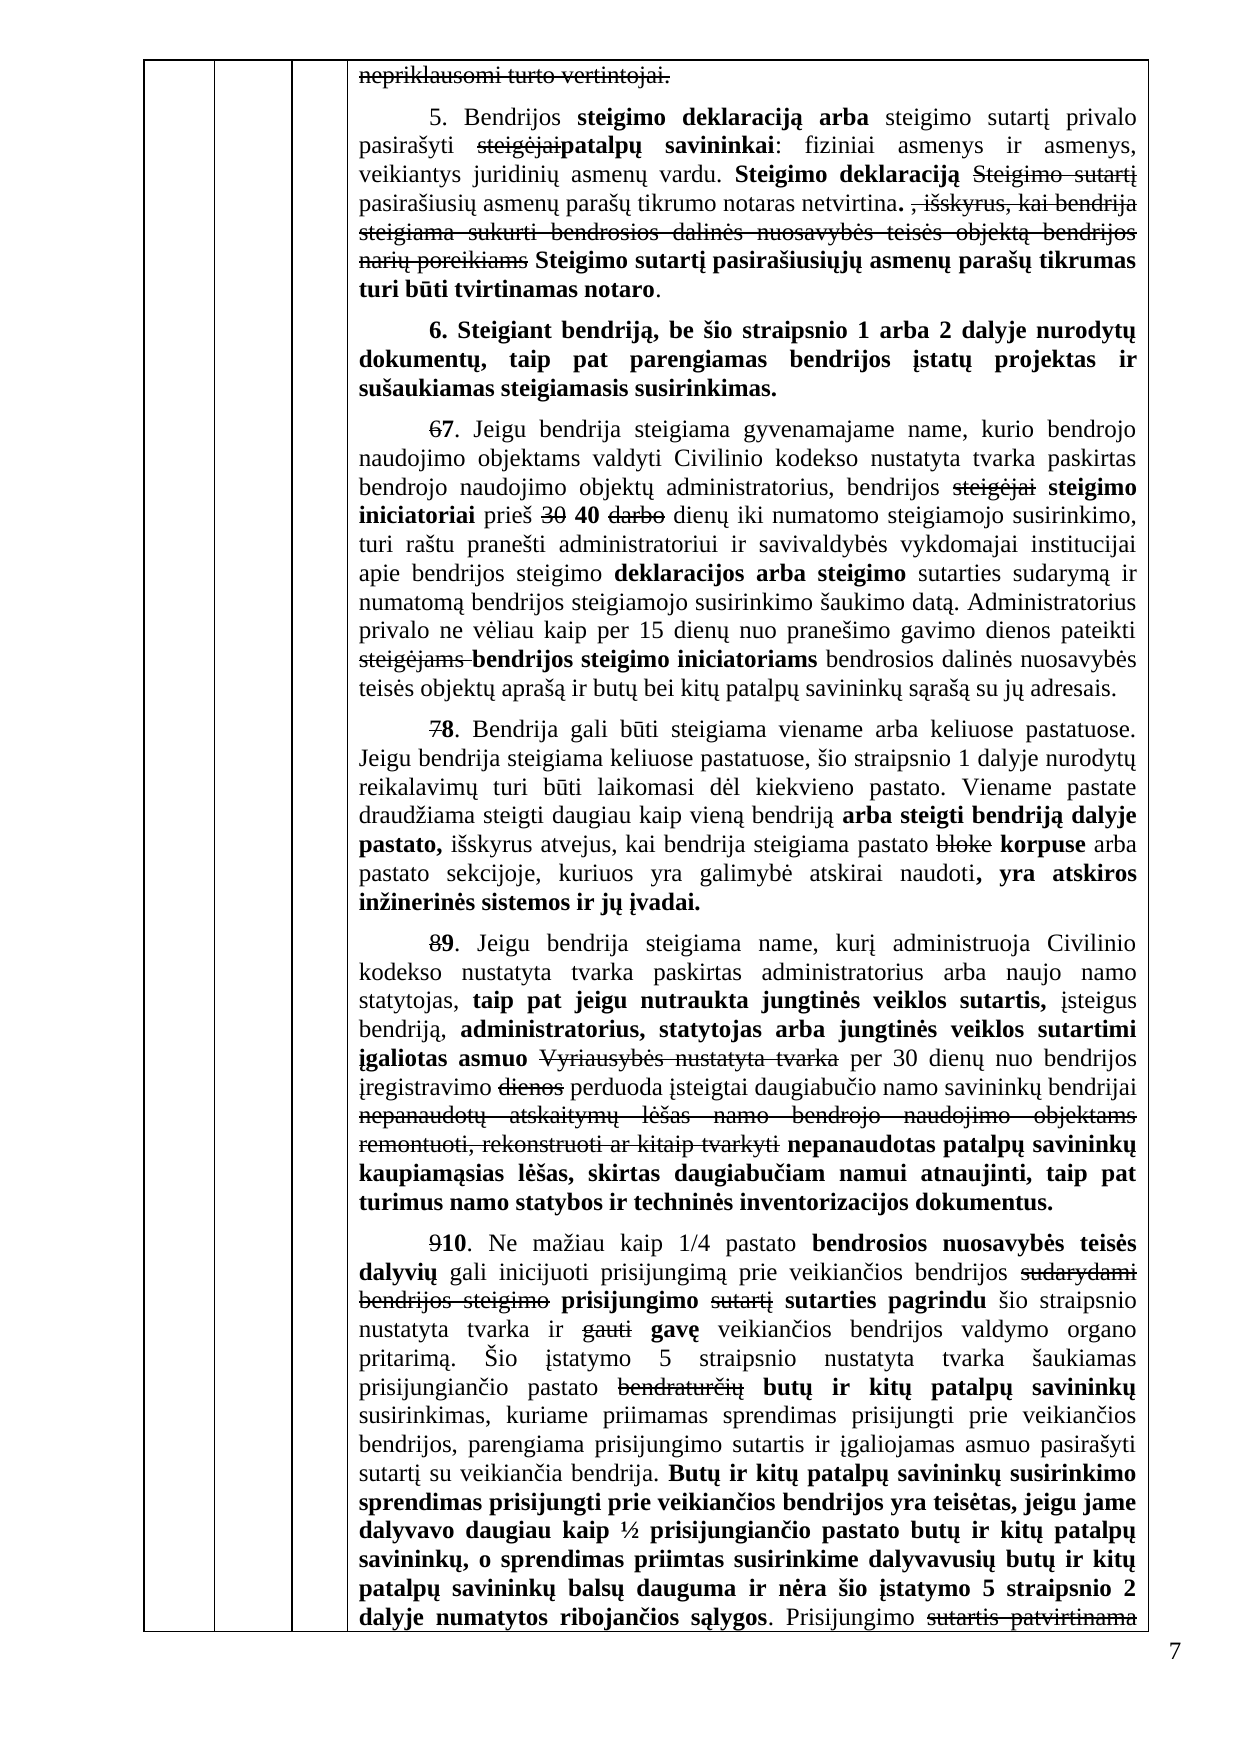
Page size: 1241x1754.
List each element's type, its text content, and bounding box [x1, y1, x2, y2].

table_cell [145, 61, 214, 1631]
table_cell [293, 61, 347, 1631]
table_cell [215, 61, 291, 1631]
table_cell nepriklausomi turto vertintojai. 5. Bendrijos steigimo deklaraciją arba steigimo sutartį privalo pasirašyti steigėjaipatalpų savininkai: fiziniai asmenys ir asmenys, veikiantys juridinių asmenų vardu. Steigimo deklaraciją Steigimo sutartį pasirašiusių asmenų parašų tikrumo notaras netvirtina. , išskyrus, kai bendrija steigiama sukurti bendrosios dalinės nuosavybės teisės objektą bendrijos narių poreikiams Steigimo sutartį pasirašiusiųjų asmenų parašų tikrumas turi būti tvirtinamas notaro. 6. Steigiant bendriją, be šio straipsnio 1 arba 2 dalyje nurodytų dokumentų, taip pat parengiamas bendrijos įstatų projektas ir sušaukiamas steigiamasis susirinkimas. 67. Jeigu bendrija steigiama gyvenamajame name, kurio bendrojo naudojimo objektams valdyti Civilinio kodekso nustatyta tvarka paskirtas bendrojo naudojimo objektų administratorius, bendrijos steigėjai steigimo iniciatoriai prieš 30 40 darbo dienų iki numatomo steigiamojo susirinkimo, turi raštu pranešti administratoriui ir savivaldybės vykdomajai institucijai apie bendrijos steigimo deklaracijos arba steigimo sutarties sudarymą ir numatomą bendrijos steigiamojo susirinkimo šaukimo datą. Administratorius privalo ne vėliau kaip per 15 dienų nuo pranešimo gavimo dienos pateikti steigėjams bendrijos steigimo iniciatoriams bendrosios dalinės nuosavybės teisės objektų aprašą ir butų bei kitų patalpų savininkų sąrašą su jų adresais. 78. Bendrija gali būti steigiama viename arba keliuose pastatuose. Jeigu bendrija steigiama keliuose pastatuose, šio straipsnio 1 dalyje nurodytų reikalavimų turi būti laikomasi dėl kiekvieno pastato. Viename pastate draudžiama steigti daugiau kaip vieną bendriją arba steigti bendriją dalyje pastato, išskyrus atvejus, kai bendrija steigiama pastato bloke korpuse arba pastato sekcijoje, kuriuos yra galimybė atskirai naudoti, yra atskiros inžinerinės sistemos ir jų įvadai. 89. Jeigu bendrija steigiama name, kurį administruoja Civilinio kodekso nustatyta tvarka paskirtas administratorius arba naujo namo statytojas, taip pat jeigu nutraukta jungtinės veiklos sutartis, įsteigus bendriją, administratorius, statytojas arba jungtinės veiklos sutartimi įgaliotas asmuo Vyriausybės nustatyta tvarka per 30 dienų nuo bendrijos įregistravimo dienos perduoda įsteigtai daugiabučio namo savininkų bendrijai nepanaudotų atskaitymų lėšas namo bendrojo naudojimo objektams remontuoti, rekonstruoti ar kitaip tvarkyti nepanaudotas patalpų savininkų kaupiamąsias lėšas, skirtas daugiabučiam namui atnaujinti, taip pat turimus namo statybos ir techninės inventorizacijos dokumentus. 910. Ne mažiau kaip 1/4 pastato bendrosios nuosavybės teisės dalyvių gali inicijuoti prisijungimą prie veikiančios bendrijos sudarydami bendrijos steigimo prisijungimo sutartį sutarties pagrindu šio straipsnio nustatyta tvarka ir gauti gavę veikiančios bendrijos valdymo organo pritarimą. Šio įstatymo 5 straipsnio nustatyta tvarka šaukiamas prisijungiančio pastato bendraturčių butų ir kitų patalpų savininkų susirinkimas, kuriame priimamas sprendimas prisijungti prie veikiančios bendrijos, parengiama prisijungimo sutartis ir įgaliojamas asmuo pasirašyti sutartį su veikiančia bendrija. Butų ir kitų patalpų savininkų susirinkimo sprendimas prisijungti prie veikiančios bendrijos yra teisėtas, jeigu jame dalyvavo daugiau kaip ½ prisijungiančio pastato butų ir kitų patalpų savininkų, o sprendimas priimtas susirinkime dalyvavusių butų ir kitų patalpų savininkų balsų dauguma ir nėra šio įstatymo 5 straipsnio 2 dalyje numatytos ribojančios sąlygos. Prisijungimo sutartis patvirtinama [348, 61, 1148, 1631]
